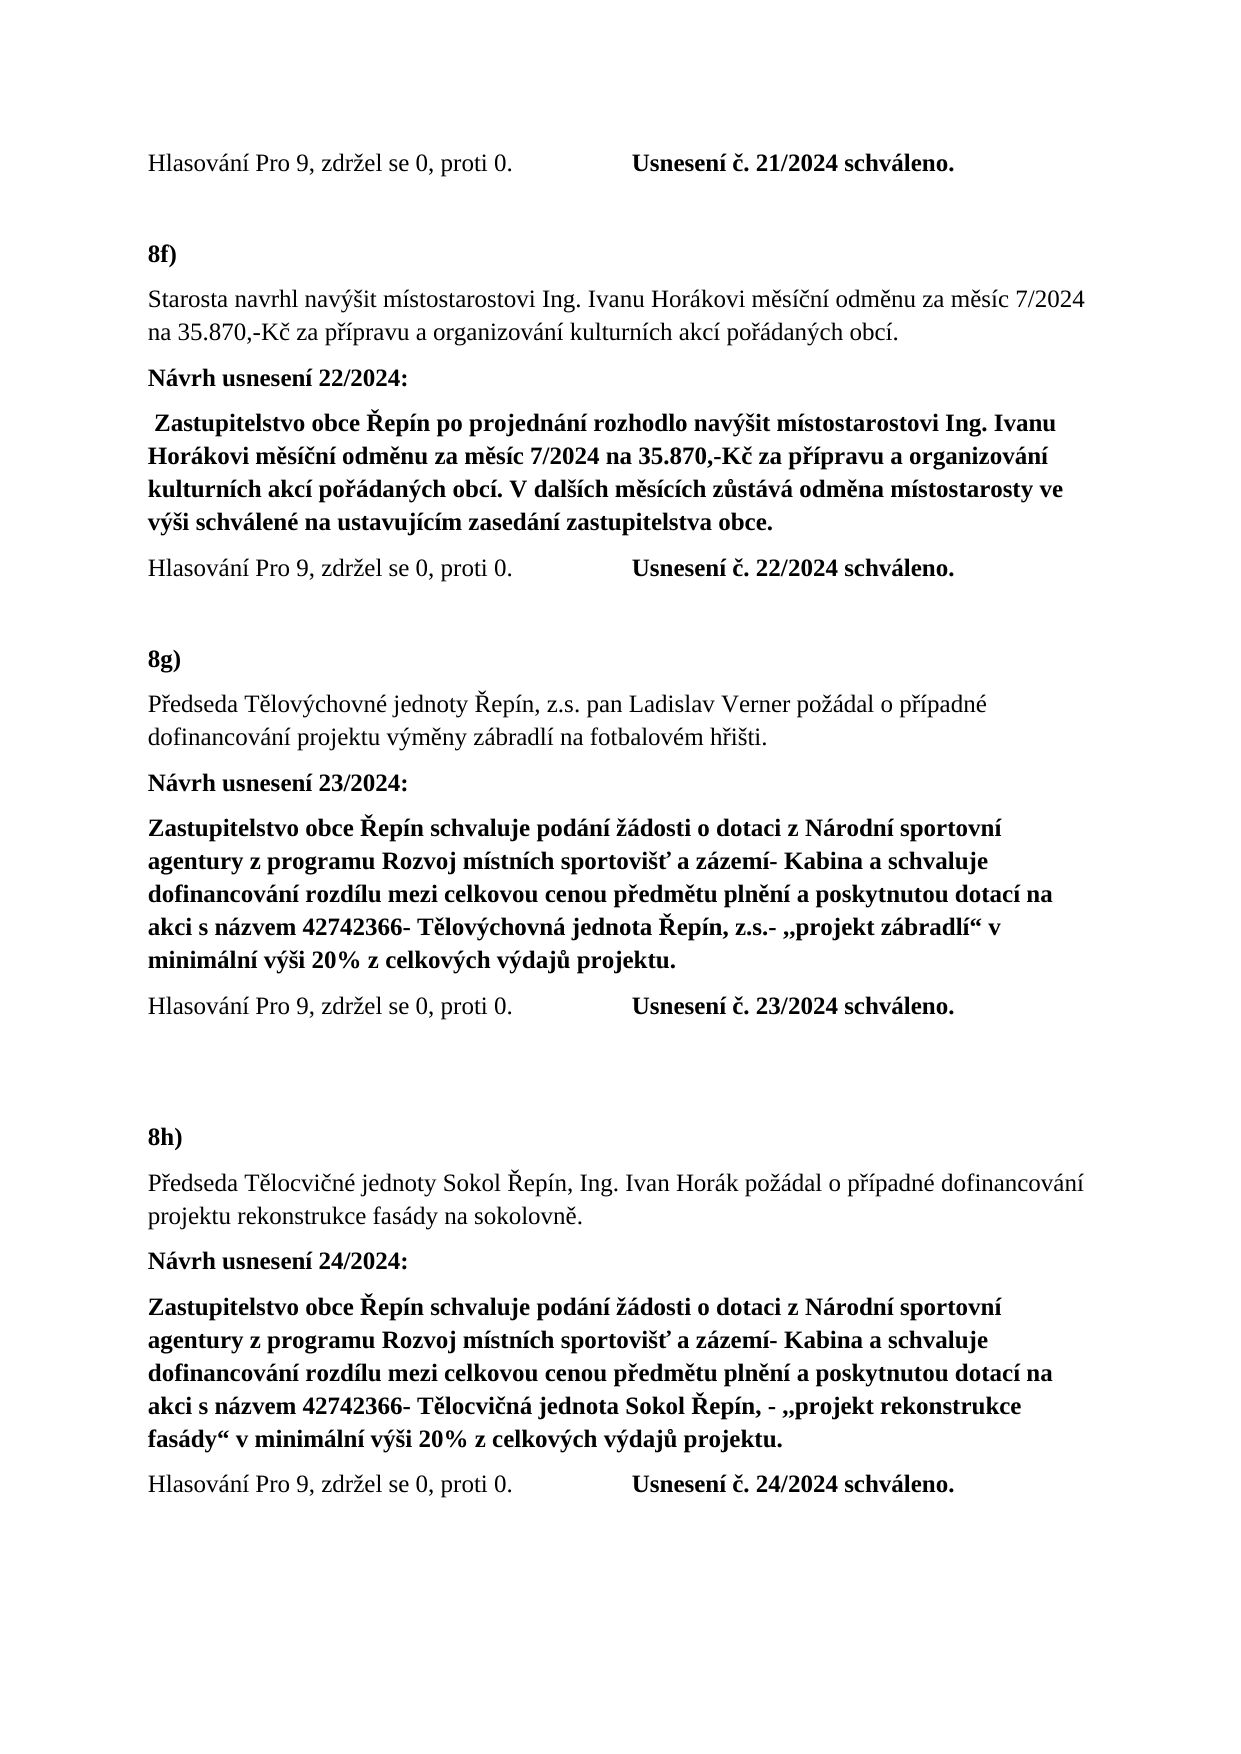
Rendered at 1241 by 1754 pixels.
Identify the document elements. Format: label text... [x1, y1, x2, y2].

text Návrh usnesení 22/2024: [148, 363, 1093, 391]
text Předseda Tělocvičné jednoty Sokol Řepín, Ing. Ivan Horák požádal o případné dofinancování projektu rekonstrukce fasády na sokolovně. [148, 1168, 1093, 1229]
text Hlasování Pro 9, zdržel se 0, proti 0. Usnesení č. 22/2024 schváleno. [148, 553, 1093, 582]
text 8h) [148, 1122, 1093, 1151]
text Hlasování Pro 9, zdržel se 0, proti 0. Usnesení č. 23/2024 schváleno. [148, 991, 1093, 1020]
text Hlasování Pro 9, zdržel se 0, proti 0. Usnesení č. 21/2024 schváleno. [148, 148, 1093, 176]
text Předseda Tělovýchovné jednoty Řepín, z.s. pan Ladislav Verner požádal o případné dofinancování projektu výměny zábradlí na fotbalovém hřišti. [148, 689, 1093, 751]
text Zastupitelstvo obce Řepín schvaluje podání žádosti o dotaci z Národní sportovní agentury z programu Rozvoj místních sportovišť a zázemí- Kabina a schvaluje dofinancování rozdílu mezi celkovou cenou předmětu plnění a poskytnutou dotací na akci s názvem 42742366- Tělocvičná jednota Sokol Řepín, - ,,projekt rekonstrukce fasády“ v minimální výši 20% z celkových výdajů projektu. [148, 1292, 1093, 1453]
text Starosta navrhl navýšit místostarostovi Ing. Ivanu Horákovi měsíční odměnu za měsíc 7/2024 na 35.870,-Kč za přípravu a organizování kulturních akcí pořádaných obcí. [148, 284, 1093, 346]
text Návrh usnesení 24/2024: [148, 1246, 1093, 1275]
text Zastupitelstvo obce Řepín po projednání rozhodlo navýšit místostarostovi Ing. Ivanu Horákovi měsíční odměnu za měsíc 7/2024 na 35.870,-Kč za přípravu a organizování kulturních akcí pořádaných obcí. V dalších měsících zůstává odměna místostarosty ve výši schválené na ustavujícím zasedání zastupitelstva obce. [148, 408, 1093, 536]
text 8g) [148, 644, 1093, 673]
text Zastupitelstvo obce Řepín schvaluje podání žádosti o dotaci z Národní sportovní agentury z programu Rozvoj místních sportovišť a zázemí- Kabina a schvaluje dofinancování rozdílu mezi celkovou cenou předmětu plnění a poskytnutou dotací na akci s názvem 42742366- Tělovýchovná jednota Řepín, z.s.- ,,projekt zábradlí“ v minimální výši 20% z celkových výdajů projektu. [148, 813, 1093, 974]
text Hlasování Pro 9, zdržel se 0, proti 0. Usnesení č. 24/2024 schváleno. [148, 1469, 1093, 1498]
text 8f) [148, 239, 1093, 267]
text Návrh usnesení 23/2024: [148, 768, 1093, 797]
